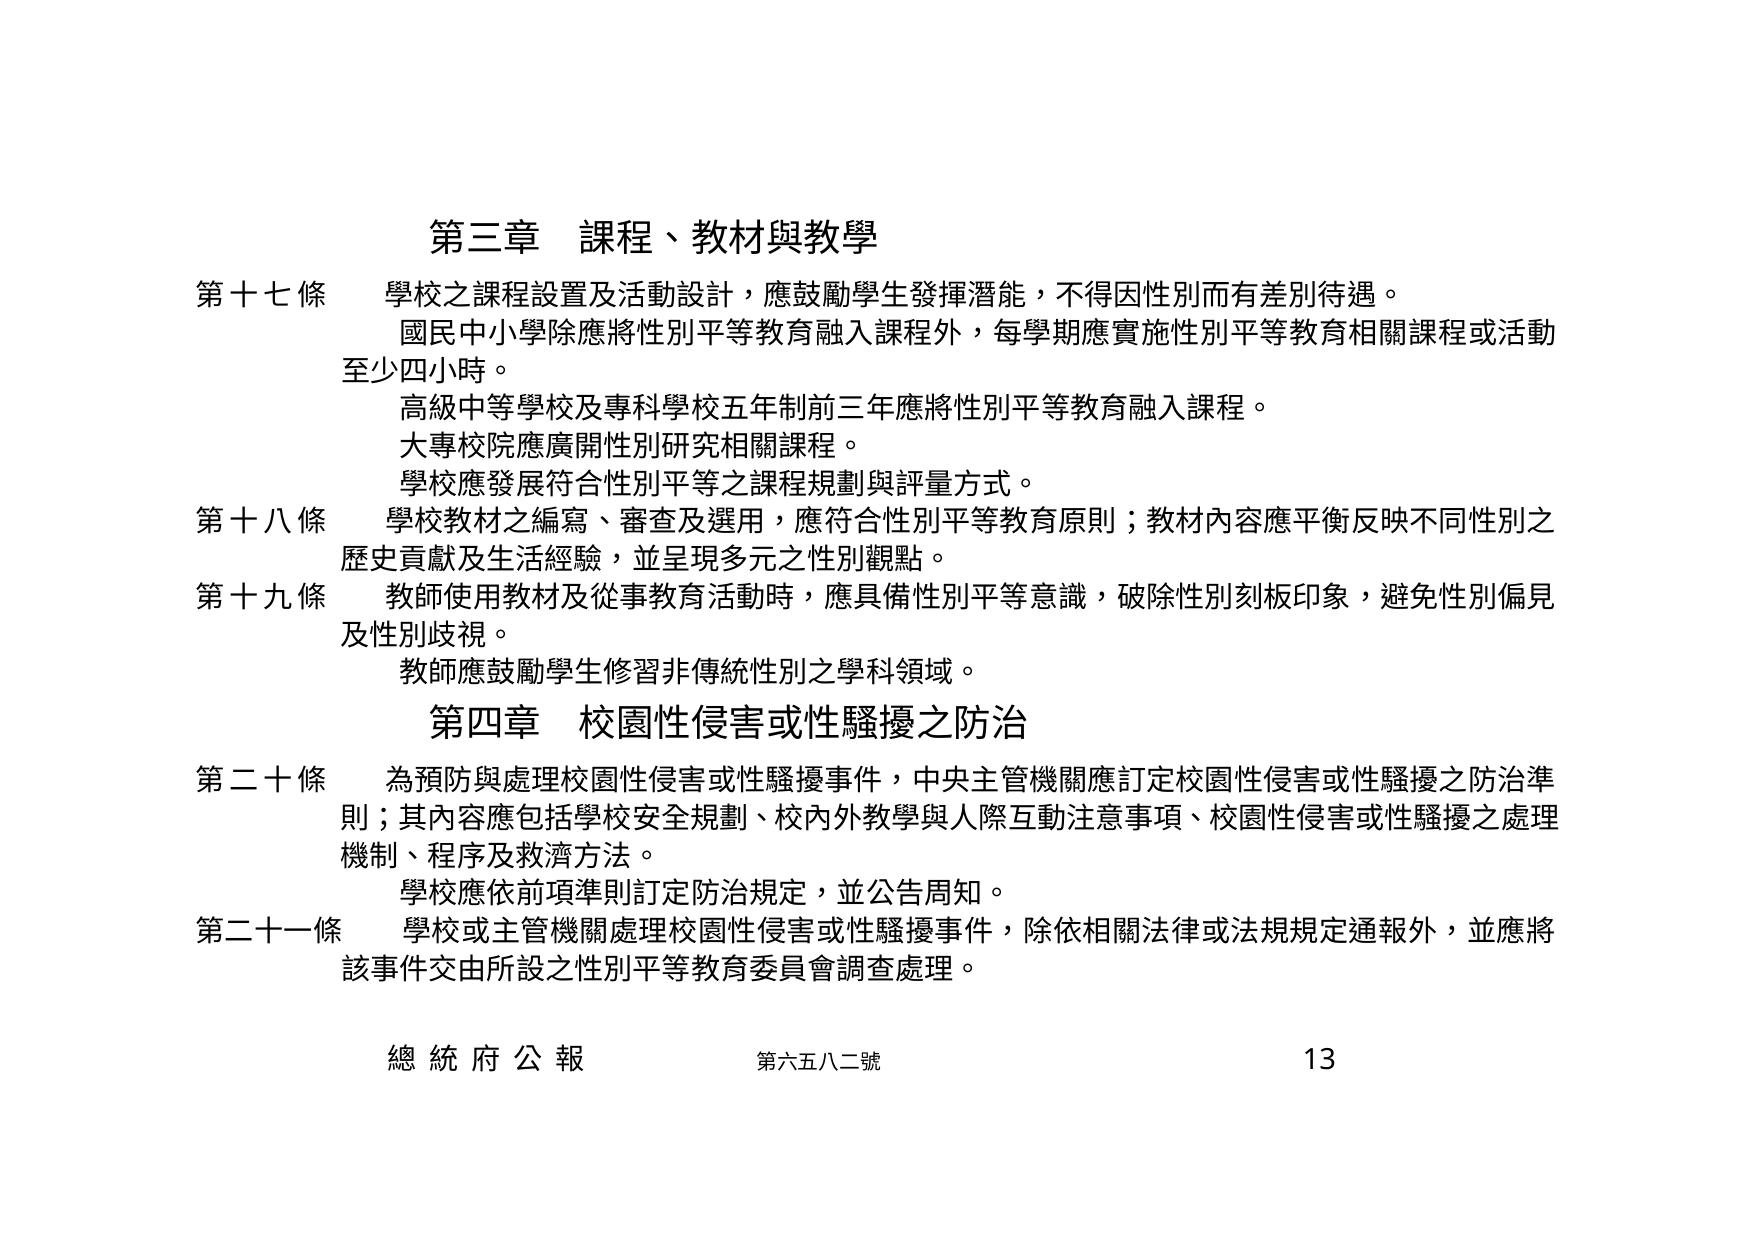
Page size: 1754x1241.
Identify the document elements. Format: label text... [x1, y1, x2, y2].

text 學校應發展符合性別平等之課程規劃與評量方式。 [341, 464, 1559, 502]
text 第十七條 學校之課程設置及活動設計，應鼓勵學生發揮潛能，不得因性別而有差別待遇。 [195, 276, 1559, 313]
text 國民中小學除應將性別平等教育融入課程外，每學期應實施性別平等教育相關課程或活動至少四小時。 [341, 313, 1559, 389]
text 學校應依前項準則訂定防治規定，並公告周知。 [341, 874, 1559, 911]
text 高級中等學校及專科學校五年制前三年應將性別平等教育融入課程。 [341, 389, 1559, 426]
text 第三章 課程、教材與教學 [428, 222, 1559, 259]
text 第四章 校園性侵害或性騷擾之防治 [428, 707, 1559, 744]
text 第十八條 學校教材之編寫、審查及選用，應符合性別平等教育原則；教材內容應平衡反映不同性別之歷史貢獻及生活經驗，並呈現多元之性別觀點。 [195, 502, 1559, 577]
text 第二十條 為預防與處理校園性侵害或性騷擾事件，中央主管機關應訂定校園性侵害或性騷擾之防治準則；其內容應包括學校安全規劃、校內外教學與人際互動注意事項、校園性侵害或性騷擾之處理機制、程序及救濟方法。 [195, 761, 1559, 874]
text 第十九條 教師使用教材及從事教育活動時，應具備性別平等意識，破除性別刻板印象，避免性別偏見及性別歧視。 [195, 577, 1559, 653]
text 教師應鼓勵學生修習非傳統性別之學科領域。 [341, 653, 1559, 690]
text 大專校院應廣開性別研究相關課程。 [341, 426, 1559, 464]
text 第二十一條 學校或主管機關處理校園性侵害或性騷擾事件，除依相關法律或法規規定通報外，並應將該事件交由所設之性別平等教育委員會調查處理。 [195, 911, 1559, 987]
